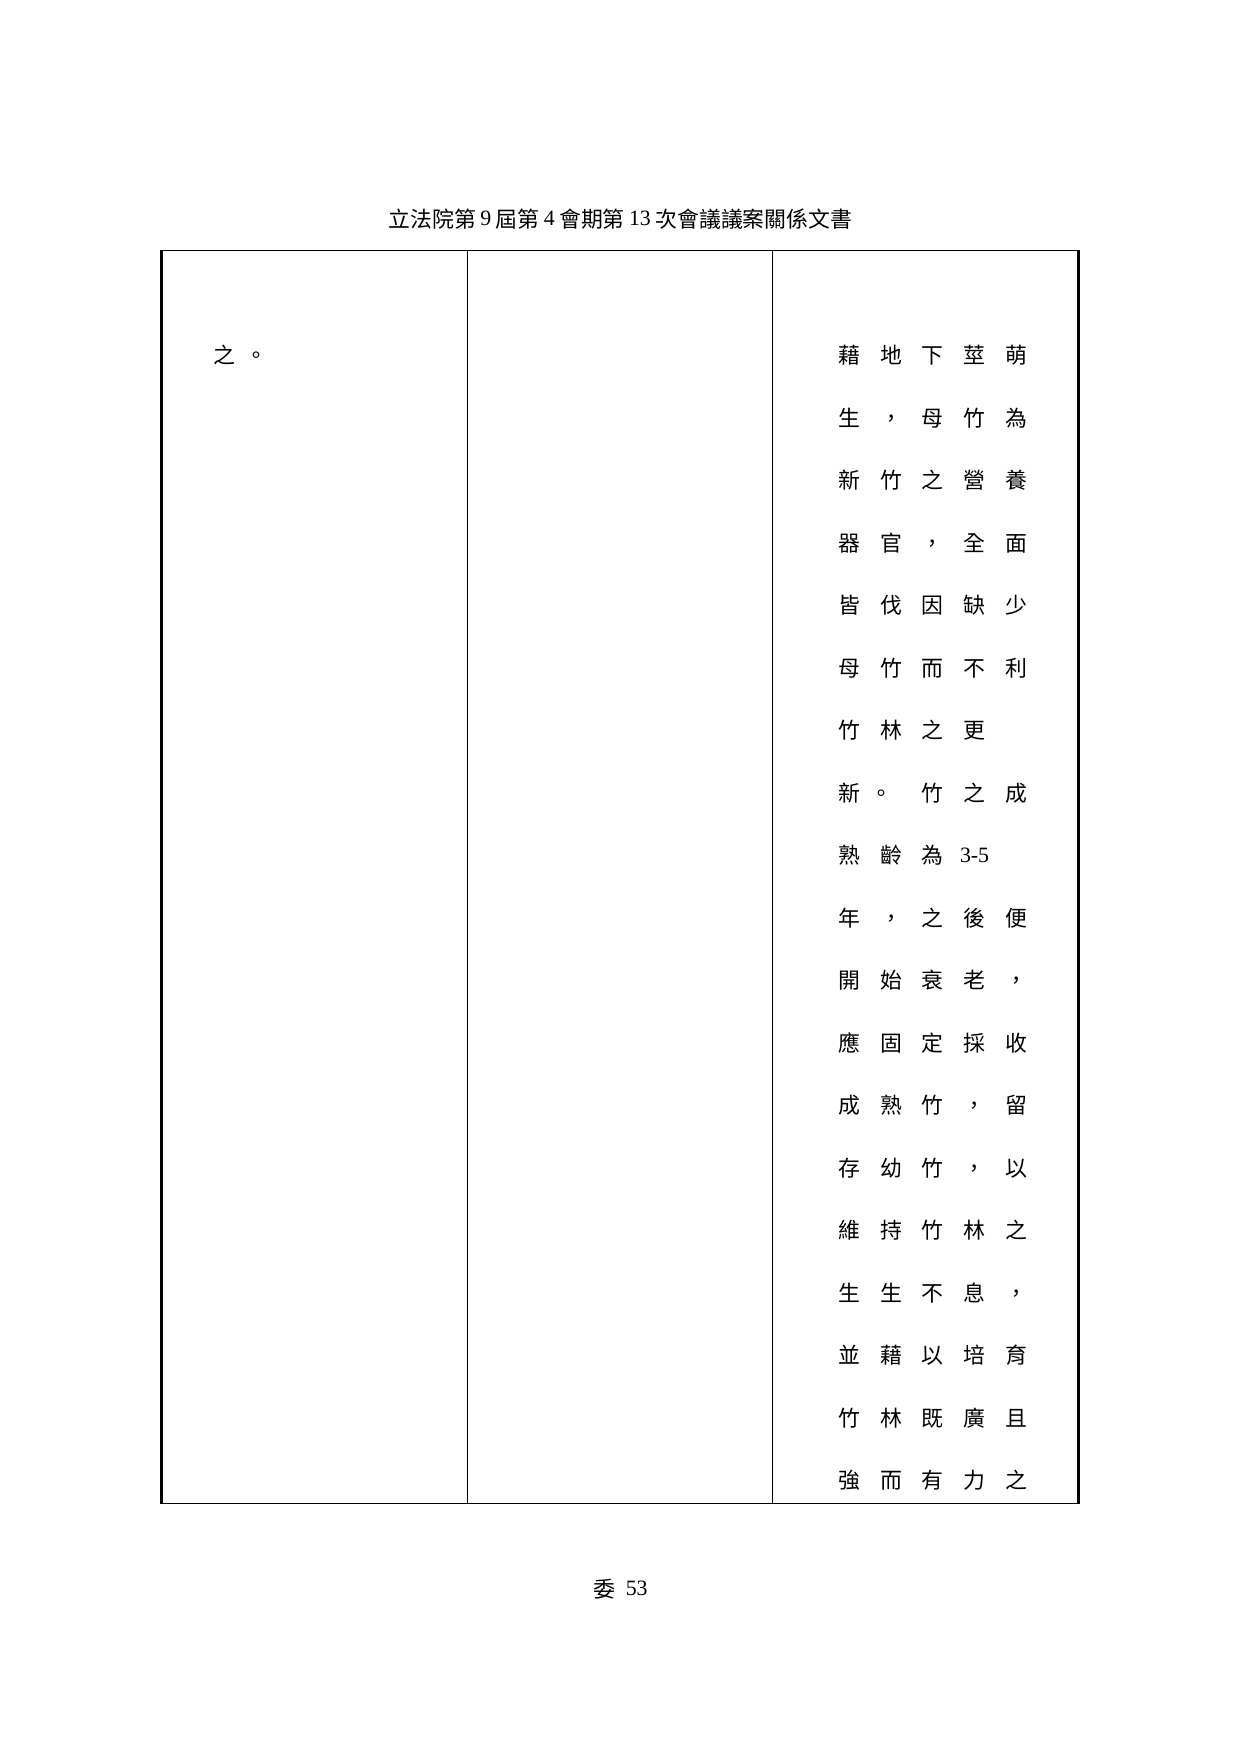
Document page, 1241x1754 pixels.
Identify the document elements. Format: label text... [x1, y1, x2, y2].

table_cell 之。 [163, 251, 467, 1503]
table_cell 藉地下莖萌生，母竹為新竹之營養器官，全面皆伐因缺少母竹而不利竹林之更新。竹之成熟齡為3-5年，之後便開始衰老，應固定採收成熟竹，留存幼竹，以維持竹林之生生不息，並藉以培育竹林既廣且強而有力之 [773, 251, 1077, 1503]
table_cell [468, 251, 772, 1503]
